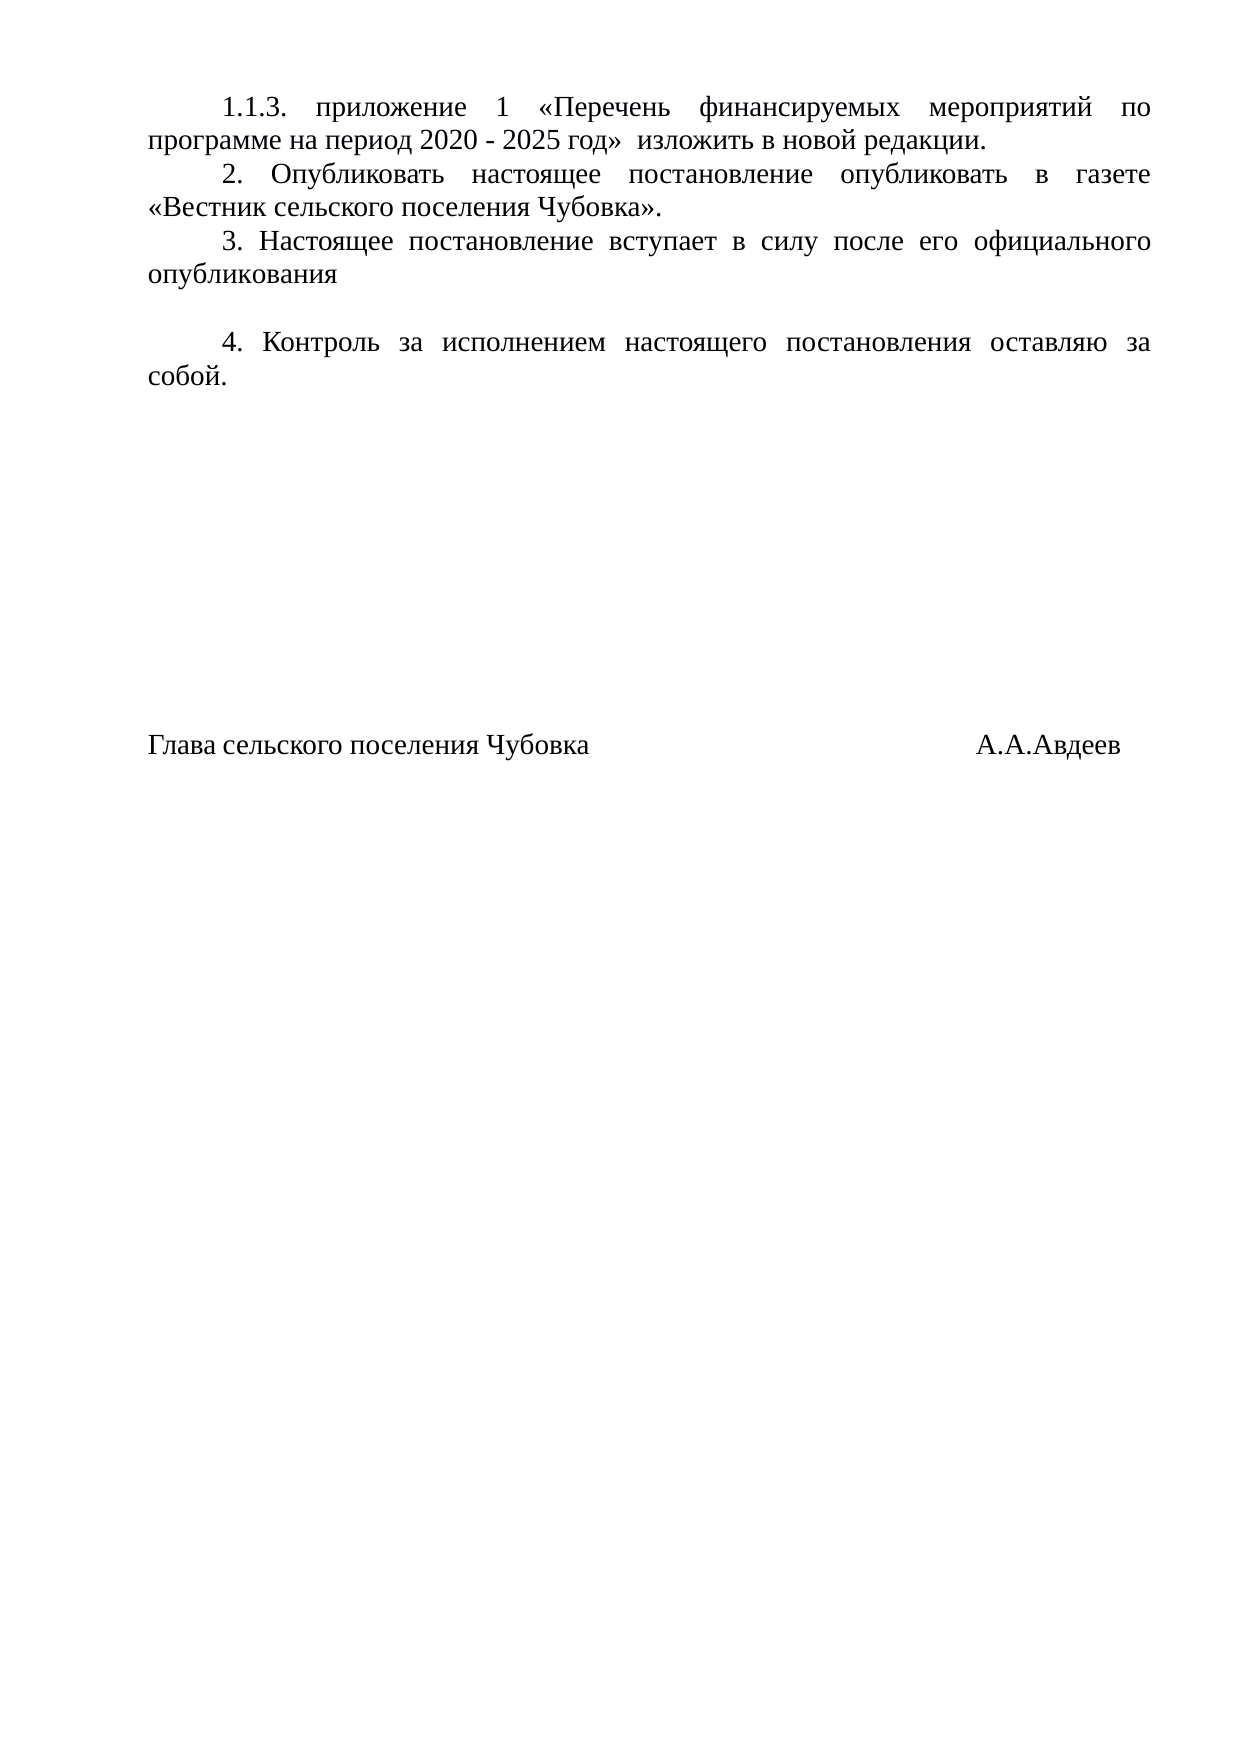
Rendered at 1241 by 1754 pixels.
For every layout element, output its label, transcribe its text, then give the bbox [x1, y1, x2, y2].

text 4. Контроль за исполнением настоящего постановления оставляю за собой. [148, 324, 1152, 391]
subtitle 2. Опубликовать настоящее постановление опубликовать в газете «Вестник сельского поселения Чубовка». [148, 156, 1152, 223]
text 1.1.3. приложение 1 «Перечень финансируемых мероприятий по программе на период 2020 - 2025 год» изложить в новой редакции. [148, 89, 1152, 156]
subtitle 3. Настоящее постановление вступает в силу после его официального опубликования [148, 223, 1152, 290]
text Глава сельского поселения Чубовка А.А.Авдеев [148, 727, 1152, 760]
